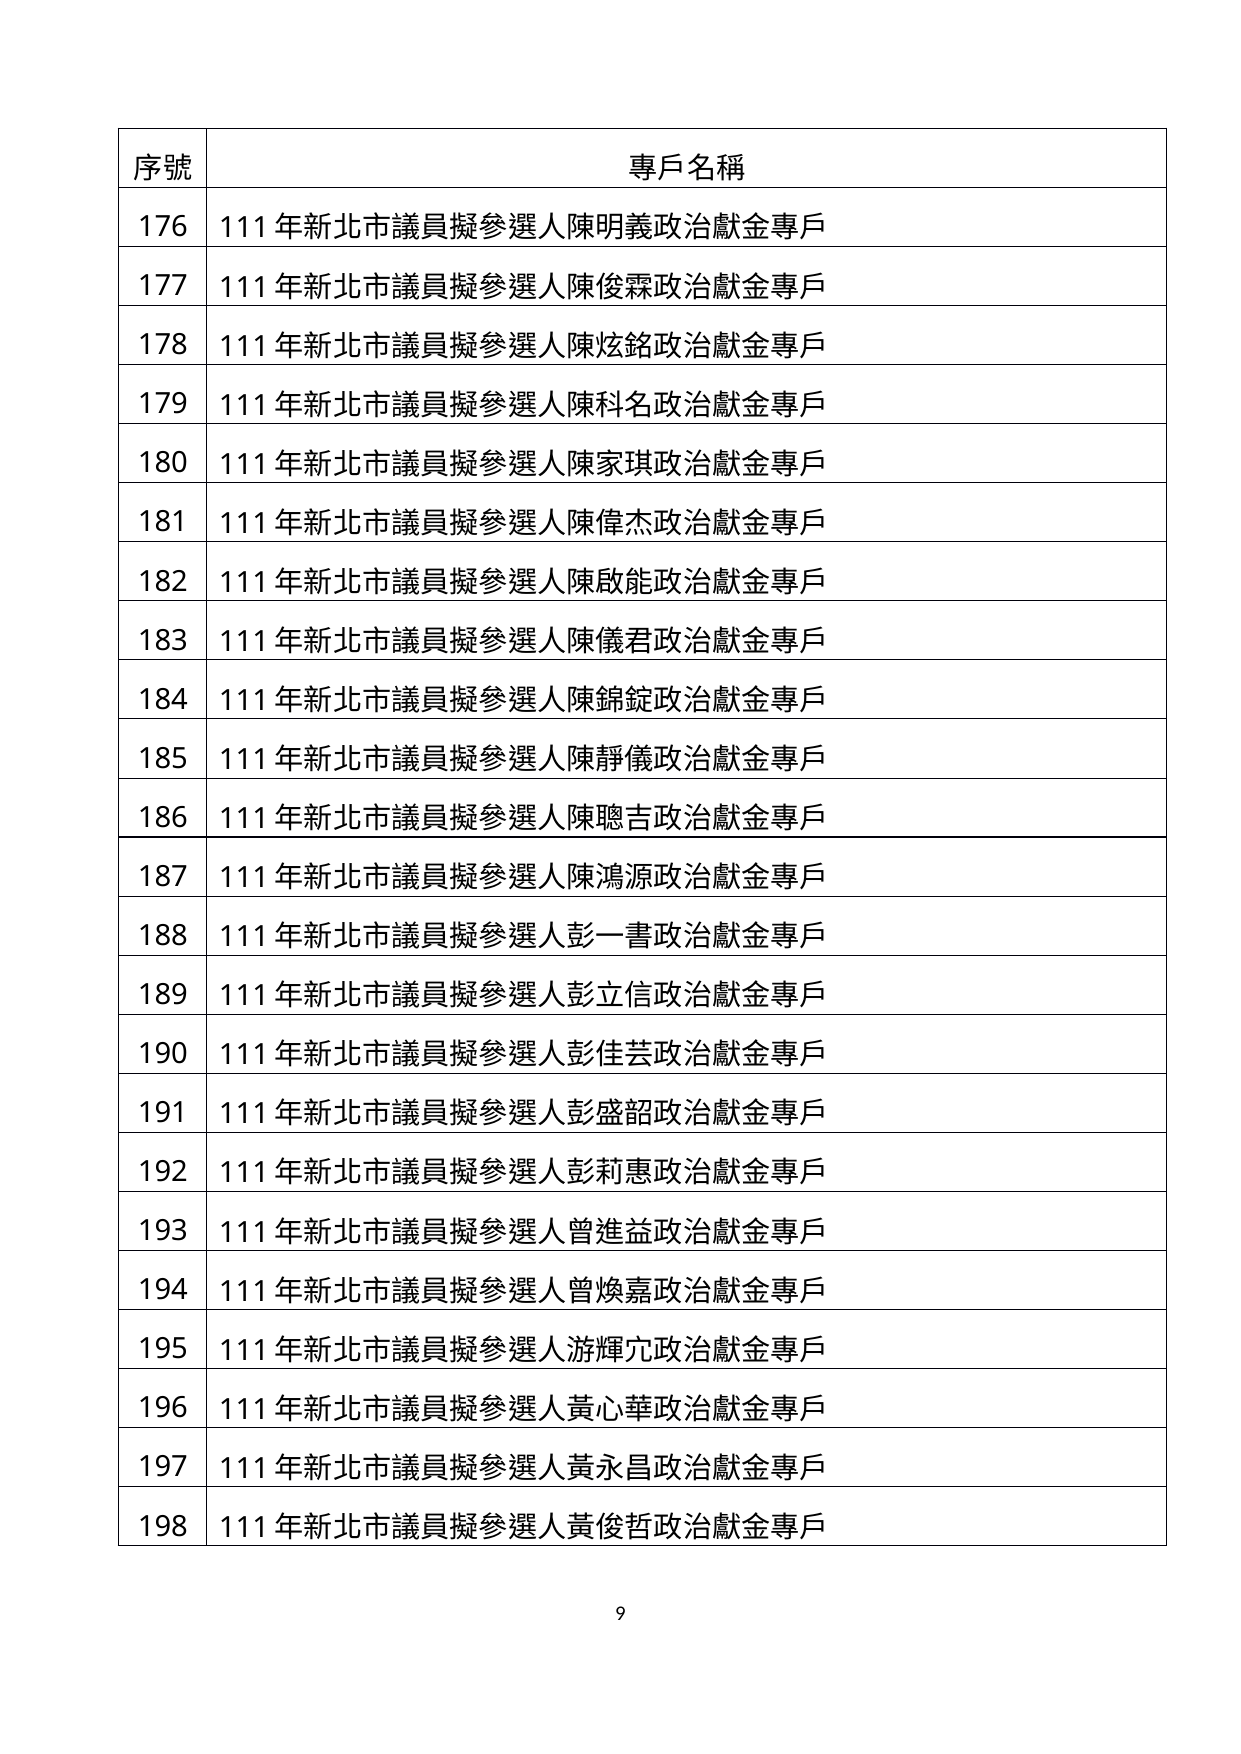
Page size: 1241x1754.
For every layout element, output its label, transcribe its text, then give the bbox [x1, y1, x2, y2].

table_cell 185 [119, 719, 206, 777]
table_cell 197 [119, 1428, 206, 1486]
table_cell 111年新北市議員擬參選人陳俊霖政治獻金專戶 [207, 247, 1166, 305]
table_cell 111年新北市議員擬參選人黃心華政治獻金專戶 [207, 1369, 1166, 1427]
table_cell 196 [119, 1369, 206, 1427]
table_cell 188 [119, 897, 206, 954]
table_cell 193 [119, 1192, 206, 1250]
table_cell 111年新北市議員擬參選人陳鴻源政治獻金專戶 [207, 838, 1166, 896]
table_cell 187 [119, 838, 206, 896]
table_cell 111年新北市議員擬參選人陳儀君政治獻金專戶 [207, 601, 1166, 659]
table_cell 111年新北市議員擬參選人陳家琪政治獻金專戶 [207, 424, 1166, 482]
table_cell 190 [119, 1015, 206, 1073]
table_cell 191 [119, 1074, 206, 1132]
table_cell 111年新北市議員擬參選人陳靜儀政治獻金專戶 [207, 719, 1166, 777]
table_cell 111年新北市議員擬參選人彭立信政治獻金專戶 [207, 956, 1166, 1014]
table_cell 111年新北市議員擬參選人陳錦錠政治獻金專戶 [207, 660, 1166, 718]
table_cell 192 [119, 1133, 206, 1191]
table_header 專戶名稱 [207, 129, 1166, 187]
table_cell 111年新北市議員擬參選人黃永昌政治獻金專戶 [207, 1428, 1166, 1486]
table_cell 177 [119, 247, 206, 305]
table_cell 182 [119, 542, 206, 600]
table_cell 111年新北市議員擬參選人陳啟能政治獻金專戶 [207, 542, 1166, 600]
table_cell 183 [119, 601, 206, 659]
table_cell 181 [119, 483, 206, 541]
table_cell 111年新北市議員擬參選人彭佳芸政治獻金專戶 [207, 1015, 1166, 1073]
table_cell 198 [119, 1487, 206, 1545]
table_cell 111年新北市議員擬參選人陳偉杰政治獻金專戶 [207, 483, 1166, 541]
table_cell 111年新北市議員擬參選人游輝宂政治獻金專戶 [207, 1310, 1166, 1368]
table_cell 111年新北市議員擬參選人陳炫銘政治獻金專戶 [207, 306, 1166, 364]
table_cell 111年新北市議員擬參選人曾進益政治獻金專戶 [207, 1192, 1166, 1250]
table_cell 186 [119, 779, 206, 836]
table_cell 111年新北市議員擬參選人彭莉惠政治獻金專戶 [207, 1133, 1166, 1191]
table_cell 180 [119, 424, 206, 482]
table_cell 189 [119, 956, 206, 1014]
table_cell 111年新北市議員擬參選人彭盛韶政治獻金專戶 [207, 1074, 1166, 1132]
table_cell 111年新北市議員擬參選人彭一書政治獻金專戶 [207, 897, 1166, 954]
table_cell 195 [119, 1310, 206, 1368]
table_cell 178 [119, 306, 206, 364]
table_cell 111年新北市議員擬參選人曾煥嘉政治獻金專戶 [207, 1251, 1166, 1309]
table_cell 111年新北市議員擬參選人陳聰吉政治獻金專戶 [207, 779, 1166, 836]
table_cell 194 [119, 1251, 206, 1309]
table_cell 111年新北市議員擬參選人黃俊哲政治獻金專戶 [207, 1487, 1166, 1545]
table_cell 111年新北市議員擬參選人陳科名政治獻金專戶 [207, 365, 1166, 423]
table_cell 184 [119, 660, 206, 718]
table_cell 111年新北市議員擬參選人陳明義政治獻金專戶 [207, 188, 1166, 246]
table_cell 176 [119, 188, 206, 246]
table_cell 179 [119, 365, 206, 423]
table_header 序號 [119, 129, 206, 187]
